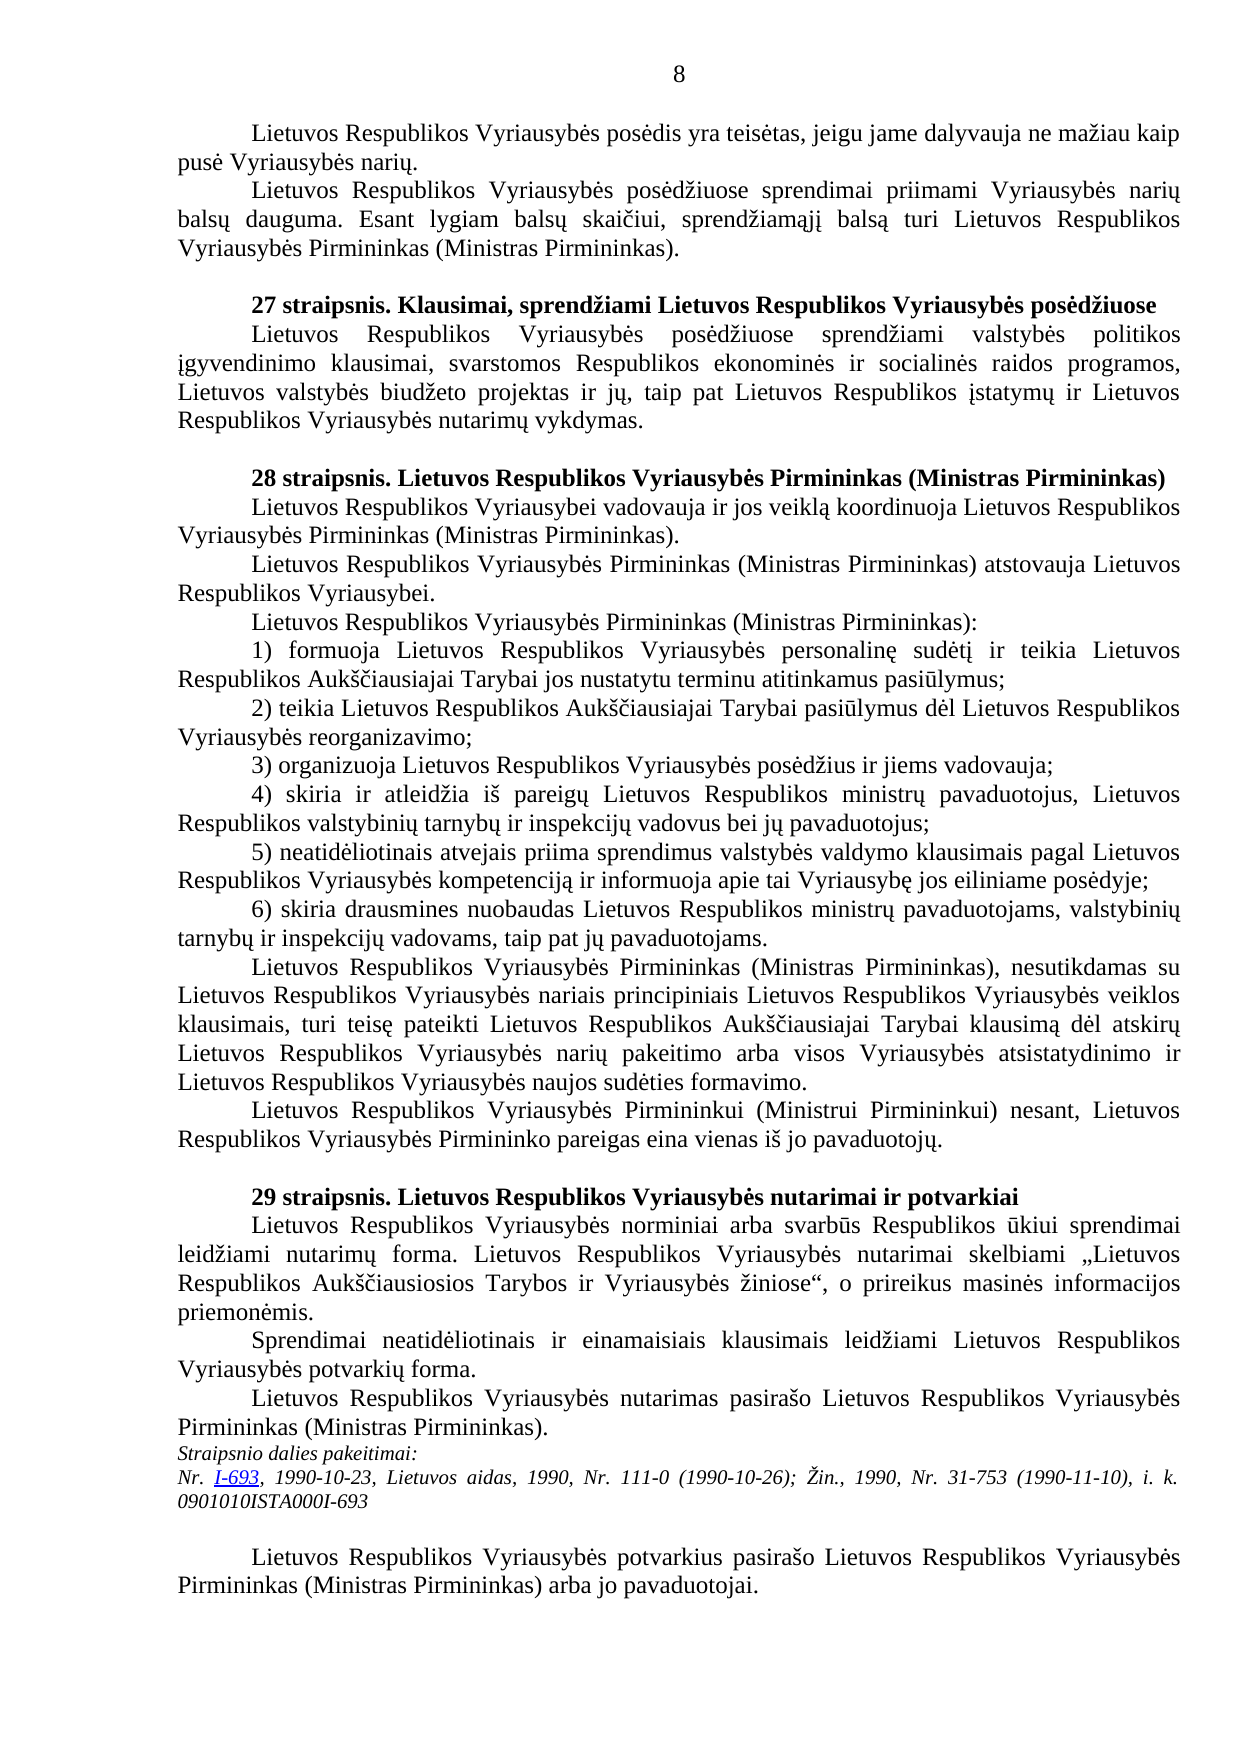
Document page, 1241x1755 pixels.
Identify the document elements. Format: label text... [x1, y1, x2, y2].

text Lietuvos Respublikos Vyriausybės Pirmininkas (Ministras Pirmininkas): [177, 607, 1181, 636]
text 4) skiria ir atleidžia iš pareigų Lietuvos Respublikos ministrų pavaduotojus, Lietuvos Respublikos valstybinių tarnybų ir inspekcijų vadovus bei jų pavaduotojus; [177, 779, 1181, 837]
text 5) neatidėliotinais atvejais priima sprendimus valstybės valdymo klausimais pagal Lietuvos Respublikos Vyriausybės kompetenciją ir informuoja apie tai Vyriausybę jos eiliniame posėdyje; [177, 837, 1181, 894]
text 3) organizuoja Lietuvos Respublikos Vyriausybės posėdžius ir jiems vadovauja; [177, 751, 1181, 779]
text Lietuvos Respublikos Vyriausybės potvarkius pasirašo Lietuvos Respublikos Vyriausybės Pirmininkas (Ministras Pirmininkas) arba jo pavaduotojai. [177, 1542, 1181, 1599]
text Lietuvos Respublikos Vyriausybei vadovauja ir jos veiklą koordinuoja Lietuvos Respublikos Vyriausybės Pirmininkas (Ministras Pirmininkas). [177, 492, 1181, 549]
text Lietuvos Respublikos Vyriausybės norminiai arba svarbūs Respublikos ūkiui sprendimai leidžiami nutarimų forma. Lietuvos Respublikos Vyriausybės nutarimai skelbiami „Lietuvos Respublikos Aukščiausiosios Tarybos ir Vyriausybės žiniose“, o prireikus masinės informacijos priemonėmis. [177, 1211, 1181, 1326]
text Lietuvos Respublikos Vyriausybės posėdžiuose sprendžiami valstybės politikos įgyvendinimo klausimai, svarstomos Respublikos ekonominės ir socialinės raidos programos, Lietuvos valstybės biudžeto projektas ir jų, taip pat Lietuvos Respublikos įstatymų ir Lietuvos Respublikos Vyriausybės nutarimų vykdymas. [177, 319, 1181, 434]
text Lietuvos Respublikos Vyriausybės posėdis yra teisėtas, jeigu jame dalyvauja ne mažiau kaip pusė Vyriausybės narių. [177, 118, 1181, 176]
text Straipsnio dalies pakeitimai: [177, 1441, 1181, 1465]
text 27 straipsnis. Klausimai, sprendžiami Lietuvos Respublikos Vyriausybės posėdžiuose [177, 291, 1181, 319]
text Lietuvos Respublikos Vyriausybės Pirmininkui (Ministrui Pirmininkui) nesant, Lietuvos Respublikos Vyriausybės Pirmininko pareigas eina vienas iš jo pavaduotojų. [177, 1096, 1181, 1153]
text Lietuvos Respublikos Vyriausybės Pirmininkas (Ministras Pirmininkas), nesutikdamas su Lietuvos Respublikos Vyriausybės nariais principiniais Lietuvos Respublikos Vyriausybės veiklos klausimais, turi teisę pateikti Lietuvos Respublikos Aukščiausiajai Tarybai klausimą dėl atskirų Lietuvos Respublikos Vyriausybės narių pakeitimo arba visos Vyriausybės atsistatydinimo ir Lietuvos Respublikos Vyriausybės naujos sudėties formavimo. [177, 952, 1181, 1096]
text Lietuvos Respublikos Vyriausybės nutarimas pasirašo Lietuvos Respublikos Vyriausybės Pirmininkas (Ministras Pirmininkas). [177, 1383, 1181, 1441]
text Nr. I-693, 1990-10-23, Lietuvos aidas, 1990, Nr. 111-0 (1990-10-26); Žin., 1990, Nr. 31-753 (1990-11-10), i. k. 0901010ISTA000I-693 [177, 1465, 1181, 1513]
text Sprendimai neatidėliotinais ir einamaisiais klausimais leidžiami Lietuvos Respublikos Vyriausybės potvarkių forma. [177, 1326, 1181, 1383]
text Lietuvos Respublikos Vyriausybės Pirmininkas (Ministras Pirmininkas) atstovauja Lietuvos Respublikos Vyriausybei. [177, 549, 1181, 607]
text 29 straipsnis. Lietuvos Respublikos Vyriausybės nutarimai ir potvarkiai [177, 1182, 1181, 1211]
text 28 straipsnis. Lietuvos Respublikos Vyriausybės Pirmininkas (Ministras Pirmininkas) [177, 463, 1181, 492]
text 1) formuoja Lietuvos Respublikos Vyriausybės personalinę sudėtį ir teikia Lietuvos Respublikos Aukščiausiajai Tarybai jos nustatytu terminu atitinkamus pasiūlymus; [177, 636, 1181, 693]
text 2) teikia Lietuvos Respublikos Aukščiausiajai Tarybai pasiūlymus dėl Lietuvos Respublikos Vyriausybės reorganizavimo; [177, 693, 1181, 751]
text Lietuvos Respublikos Vyriausybės posėdžiuose sprendimai priimami Vyriausybės narių balsų dauguma. Esant lygiam balsų skaičiui, sprendžiamąjį balsą turi Lietuvos Respublikos Vyriausybės Pirmininkas (Ministras Pirmininkas). [177, 176, 1181, 262]
text 6) skiria drausmines nuobaudas Lietuvos Respublikos ministrų pavaduotojams, valstybinių tarnybų ir inspekcijų vadovams, taip pat jų pavaduotojams. [177, 894, 1181, 952]
